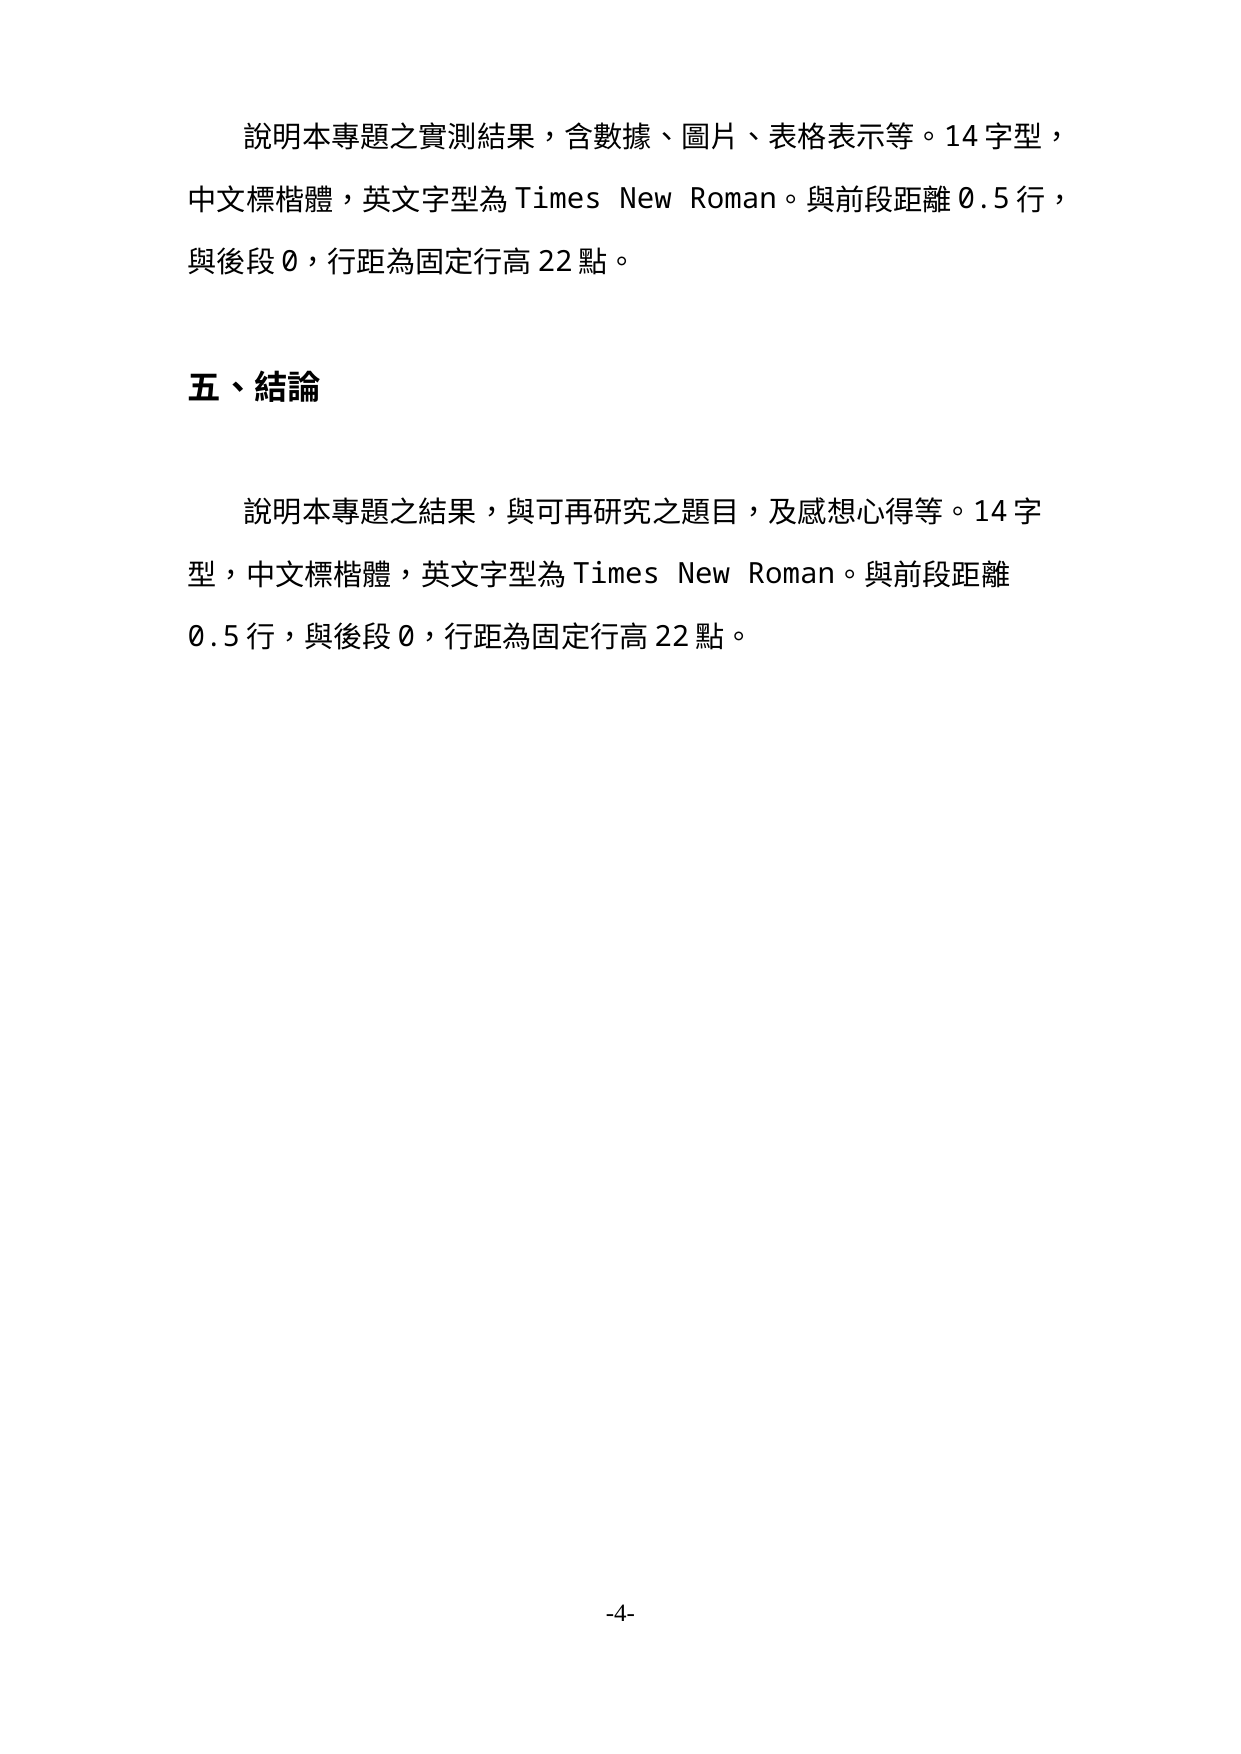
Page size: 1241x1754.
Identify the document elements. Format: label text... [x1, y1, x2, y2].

text 五、結論 [187, 343, 1053, 406]
text 說明本專題之實測結果，含數據、圖片、表格表示等。14字型，中文標楷體，英文字型為Times New Roman。與前段距離0.5行，與後段0，行距為固定行高22點。 [187, 93, 1053, 281]
text 說明本專題之結果，與可再研究之題目，及感想心得等。14字型，中文標楷體，英文字型為Times New Roman。與前段距離0.5行，與後段0，行距為固定行高22點。 [187, 468, 1053, 656]
